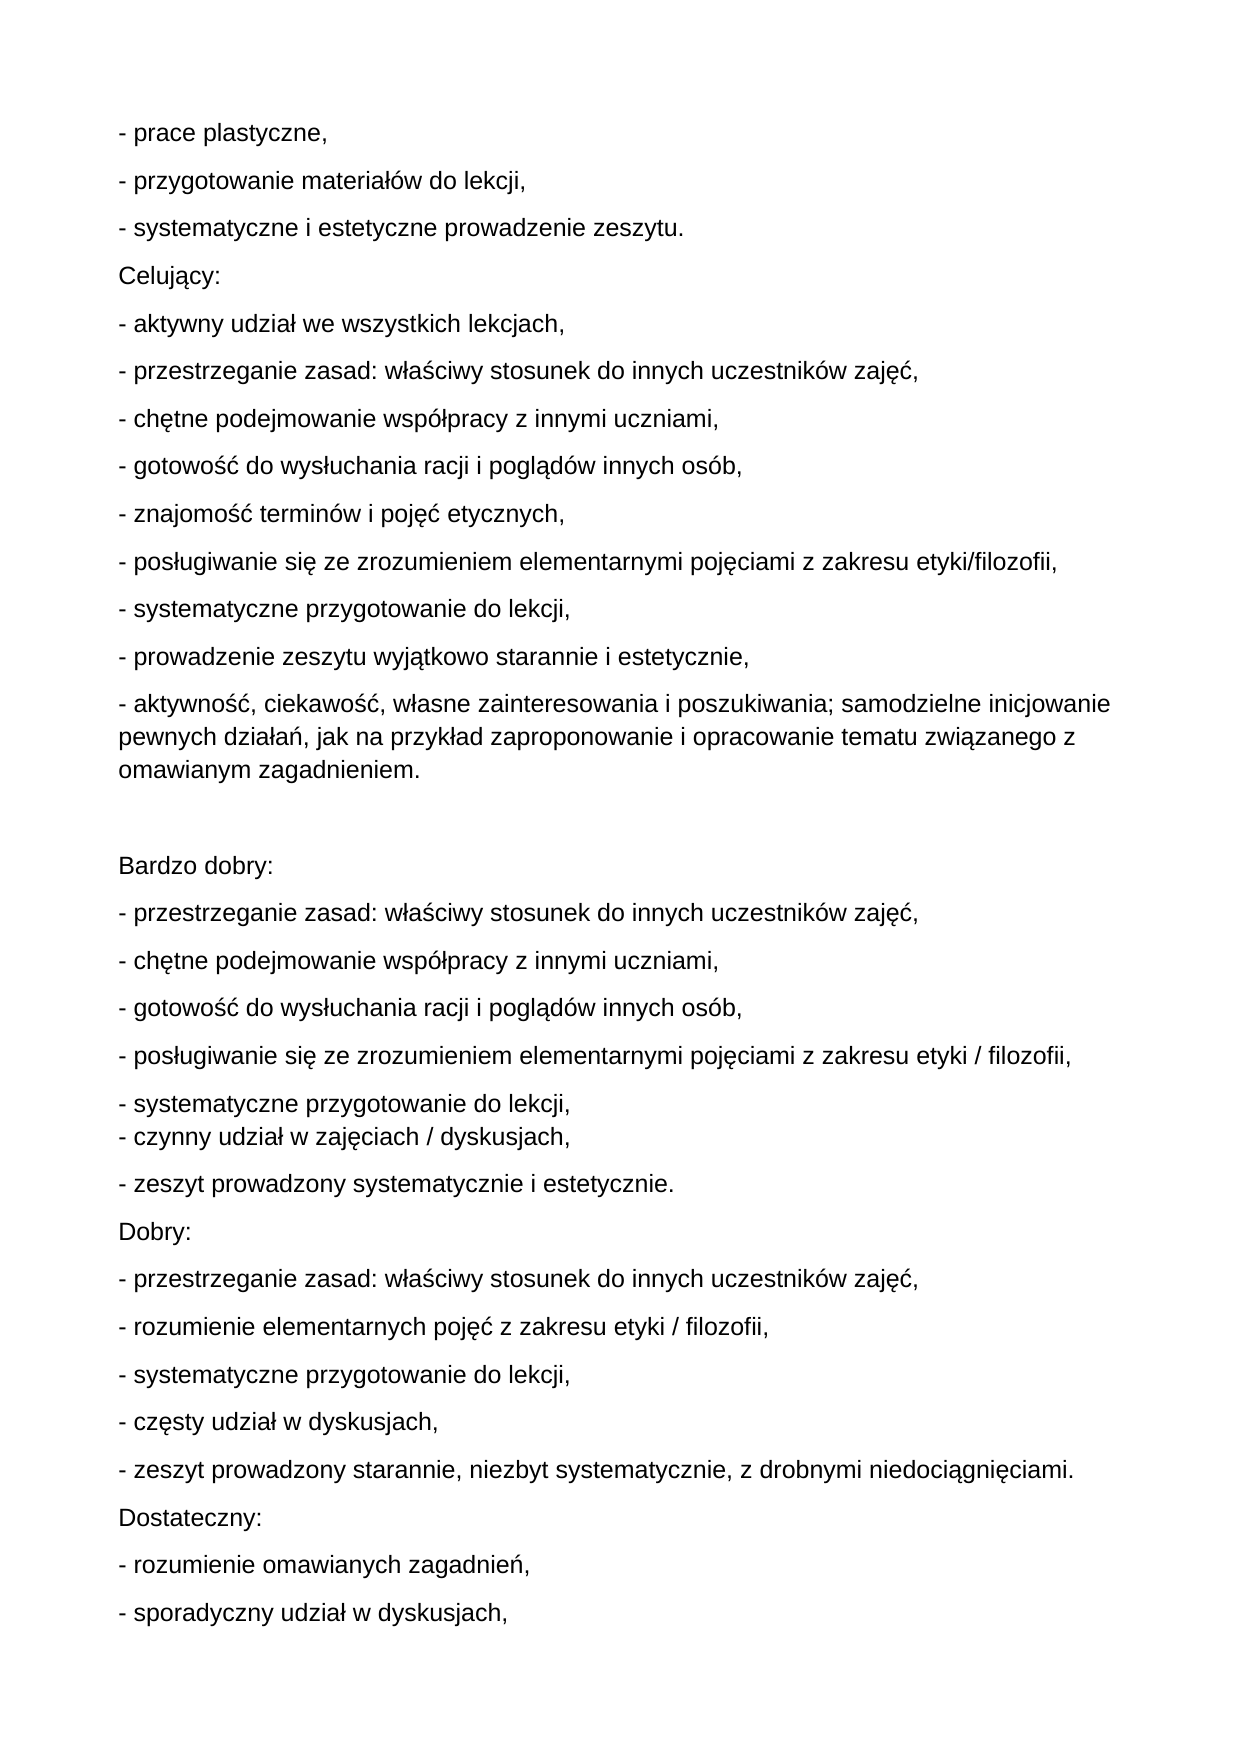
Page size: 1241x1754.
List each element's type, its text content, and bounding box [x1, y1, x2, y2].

text - posługiwanie się ze zrozumieniem elementarnymi pojęciami z zakresu etyki/filozofii, [118, 547, 1122, 575]
text - rozumienie elementarnych pojęć z zakresu etyki / filozofii, [118, 1312, 1122, 1341]
text - aktywny udział we wszystkich lekcjach, [118, 308, 1122, 337]
text - aktywność, ciekawość, własne zainteresowania i poszukiwania; samodzielne inicjowanie pewnych działań, jak na przykład zaproponowanie i opracowanie tematu związanego z omawianym zagadnieniem. [118, 689, 1122, 784]
text Bardzo dobry: [118, 851, 1122, 879]
text Dobry: [118, 1217, 1122, 1246]
text - systematyczne przygotowanie do lekcji, - czynny udział w zajęciach / dyskusjach, [118, 1089, 1122, 1150]
text - przestrzeganie zasad: właściwy stosunek do innych uczestników zajęć, [118, 1264, 1122, 1293]
text - systematyczne i estetyczne prowadzenie zeszytu. [118, 213, 1122, 242]
text - gotowość do wysłuchania racji i poglądów innych osób, [118, 451, 1122, 480]
text - sporadyczny udział w dyskusjach, [118, 1598, 1122, 1626]
text - przestrzeganie zasad: właściwy stosunek do innych uczestników zajęć, [118, 356, 1122, 385]
text - systematyczne przygotowanie do lekcji, [118, 1360, 1122, 1388]
text - gotowość do wysłuchania racji i poglądów innych osób, [118, 993, 1122, 1022]
text - posługiwanie się ze zrozumieniem elementarnymi pojęciami z zakresu etyki / filozofii, [118, 1041, 1122, 1070]
text Dostateczny: [118, 1502, 1122, 1531]
text - znajomość terminów i pojęć etycznych, [118, 499, 1122, 528]
text - chętne podejmowanie współpracy z innymi uczniami, [118, 404, 1122, 432]
text - prowadzenie zeszytu wyjątkowo starannie i estetycznie, [118, 642, 1122, 671]
text - przestrzeganie zasad: właściwy stosunek do innych uczestników zajęć, [118, 898, 1122, 927]
text - zeszyt prowadzony systematycznie i estetycznie. [118, 1169, 1122, 1198]
text - przygotowanie materiałów do lekcji, [118, 166, 1122, 194]
text - systematyczne przygotowanie do lekcji, [118, 594, 1122, 623]
text - zeszyt prowadzony starannie, niezbyt systematycznie, z drobnymi niedociągnięciami. [118, 1455, 1122, 1484]
text - rozumienie omawianych zagadnień, [118, 1550, 1122, 1579]
text - częsty udział w dyskusjach, [118, 1407, 1122, 1436]
text - chętne podejmowanie współpracy z innymi uczniami, [118, 946, 1122, 974]
text Celujący: [118, 261, 1122, 290]
text - prace plastyczne, [118, 118, 1122, 147]
